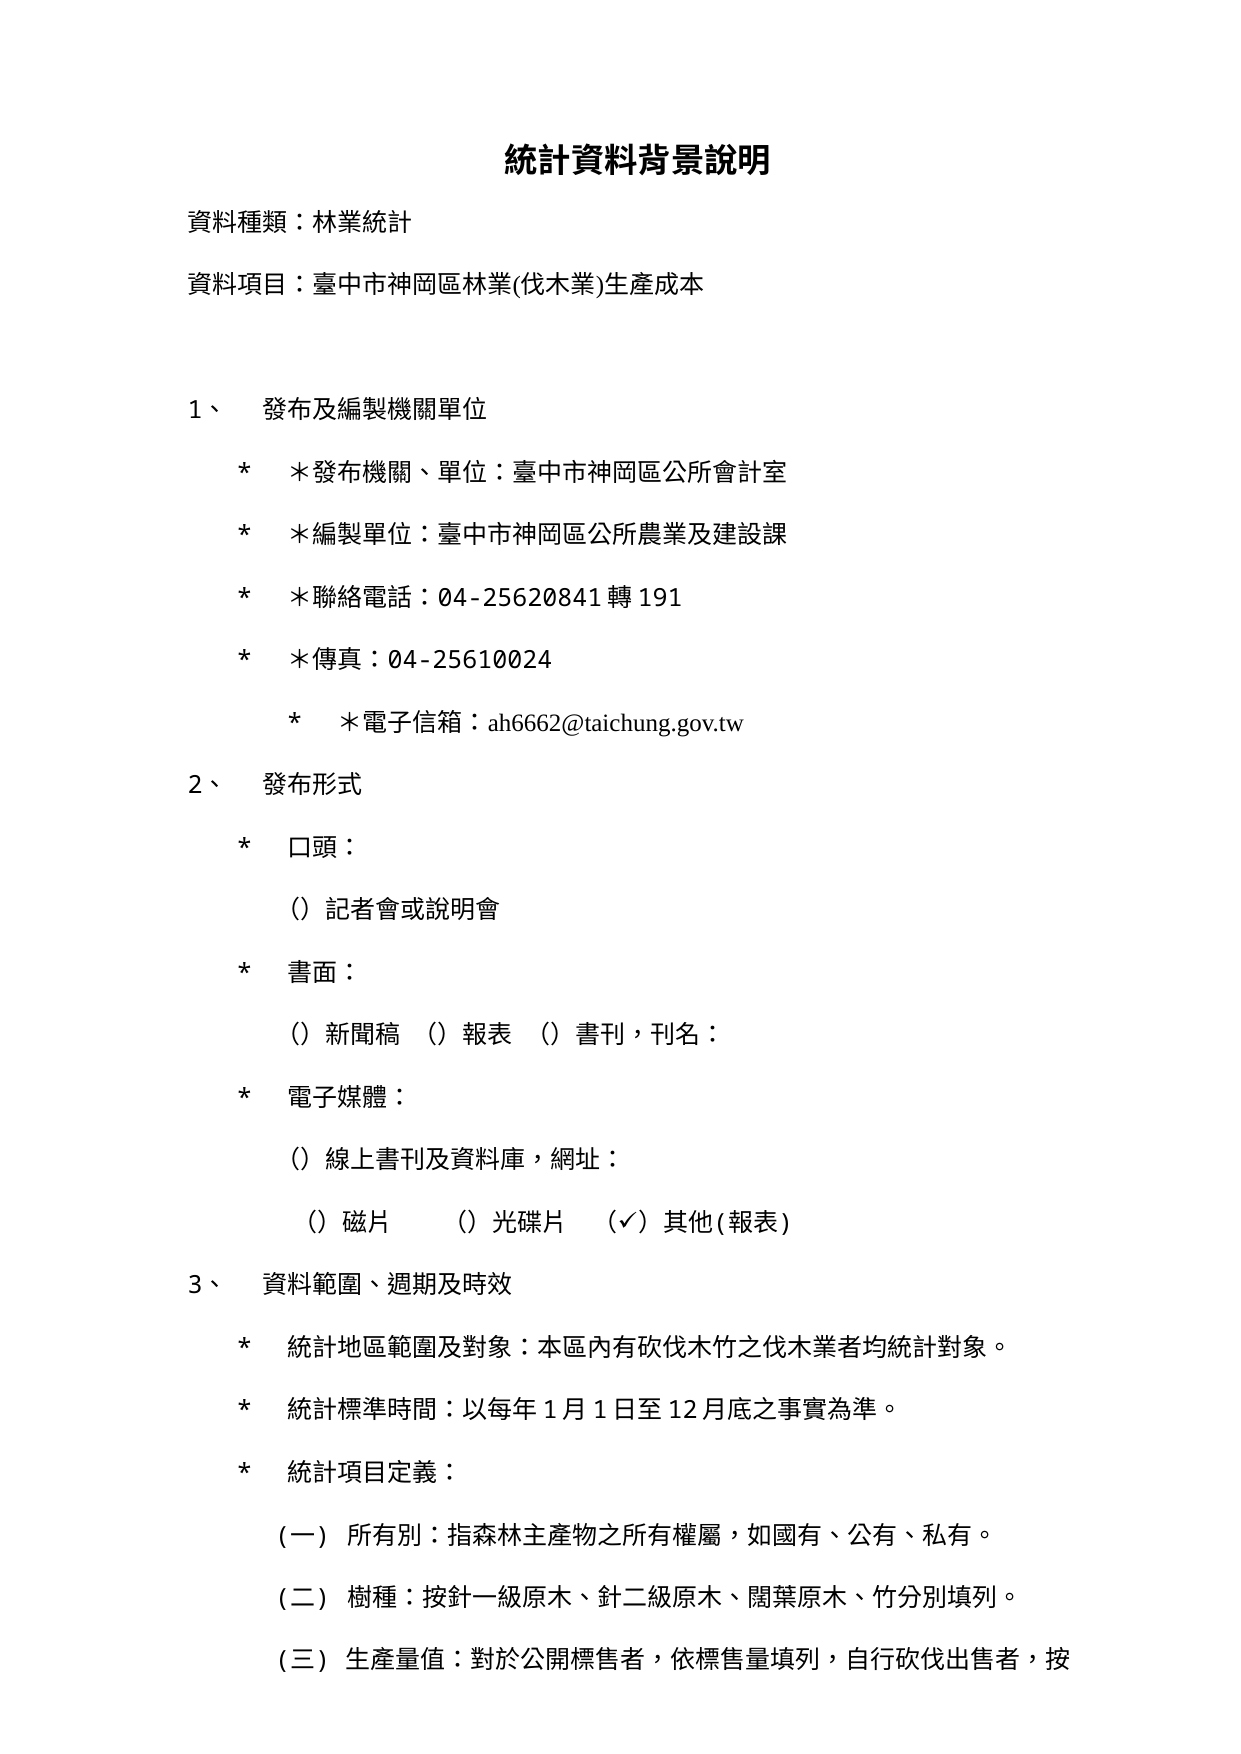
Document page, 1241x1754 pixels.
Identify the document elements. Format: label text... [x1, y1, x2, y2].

text 資料種類：林業統計 [187, 179, 1087, 241]
list 統計標準時間：以每年1月1日至12月底之事實為準。 [237, 1366, 1087, 1429]
list ＊電子信箱：ah6662@taichung.gov.tw [288, 679, 1087, 741]
list 口頭： [237, 804, 1087, 866]
text 資料項目：臺中市神岡區林業(伐木業)生產成本 [187, 241, 1087, 304]
text 統計資料背景說明 [187, 116, 1087, 179]
list ＊發布機關、單位：臺中市神岡區公所會計室 [237, 429, 1087, 491]
list ＊編製單位：臺中市神岡區公所農業及建設課 [237, 491, 1087, 554]
text （）磁片 （）光碟片 （）其他(報表) [187, 1179, 1087, 1241]
list 電子媒體： [237, 1054, 1087, 1116]
list 統計項目定義： [237, 1429, 1087, 1491]
text (二) 樹種：按針一級原木、針二級原木、闊葉原木、竹分別填列。 [275, 1554, 1087, 1616]
list ＊聯絡電話：04-25620841轉191 [237, 554, 1087, 616]
text （）線上書刊及資料庫，網址： [250, 1116, 1087, 1179]
text (一) 所有別：指森林主產物之所有權屬，如國有、公有、私有。 [275, 1491, 1087, 1554]
text (三) 生產量值：對於公開標售者，依標售量填列，自行砍伐出售者，按 [275, 1616, 1087, 1679]
list 資料範圍、週期及時效 [187, 1241, 1087, 1304]
list 統計地區範圍及對象：本區內有砍伐木竹之伐木業者均統計對象。 [237, 1304, 1087, 1366]
text （）記者會或說明會 [187, 866, 1087, 929]
list 發布及編製機關單位 [187, 366, 1087, 429]
list 發布形式 [187, 741, 1087, 804]
list 書面： [237, 929, 1087, 991]
list ＊傳真：04-25610024 [237, 616, 1087, 679]
text （）新聞稿 （）報表 （）書刊，刊名： [187, 991, 1087, 1054]
